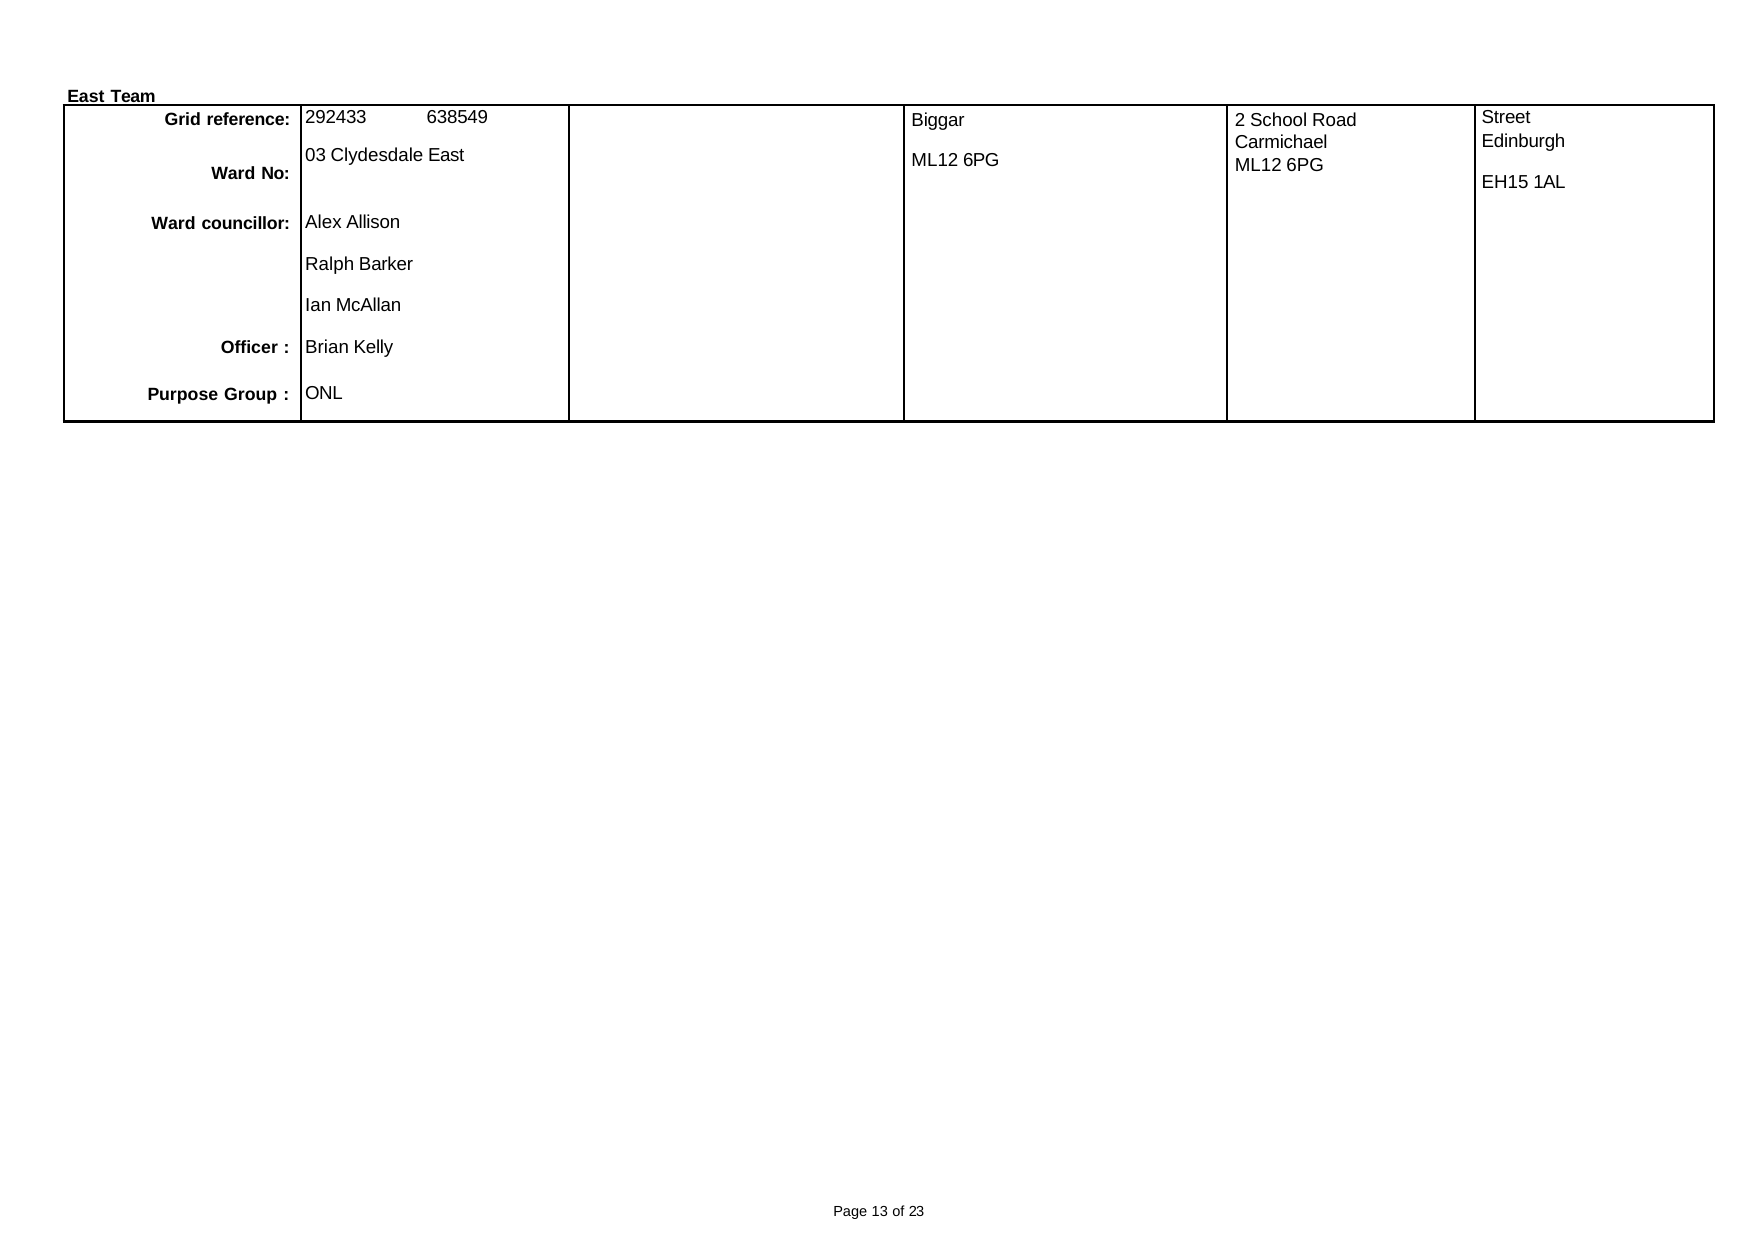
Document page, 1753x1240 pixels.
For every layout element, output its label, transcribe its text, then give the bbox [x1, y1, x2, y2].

table_cell [1476, 209, 1713, 250]
table_cell Street Edinburgh EH15 1AL [1476, 106, 1713, 209]
table_cell [570, 209, 903, 250]
table_cell [570, 333, 903, 374]
table_cell 2 School Road Carmichael ML12 6PG [1228, 106, 1474, 209]
table_cell Purpose Group : [65, 374, 300, 420]
table_cell Grid reference: Ward No: [65, 106, 300, 209]
table_cell Ralph Barker [302, 250, 568, 291]
table_cell 292433 638549 03 Clydesdale East [302, 106, 568, 209]
table_cell Ward councillor: [65, 209, 300, 250]
table_cell [1228, 333, 1474, 374]
table_cell [1228, 209, 1474, 250]
table_cell [905, 291, 1226, 332]
table_cell [1476, 333, 1713, 374]
table_cell [1228, 250, 1474, 291]
table_cell Officer : [65, 333, 300, 374]
table_cell Ian McAllan [302, 291, 568, 332]
table_cell ONL [302, 374, 568, 420]
table_cell [1476, 291, 1713, 332]
table_cell [905, 209, 1226, 250]
table_cell [905, 374, 1226, 420]
table_cell [65, 291, 300, 332]
table_cell [1476, 374, 1713, 420]
table_cell [905, 333, 1226, 374]
table_cell Brian Kelly [302, 333, 568, 374]
table_cell [570, 291, 903, 332]
table_cell [65, 250, 300, 291]
table_cell [570, 374, 903, 420]
table_cell Biggar ML12 6PG [905, 106, 1226, 209]
table_cell [1476, 250, 1713, 291]
table_cell [1228, 291, 1474, 332]
table_cell [570, 106, 903, 209]
table_cell [905, 250, 1226, 291]
table_cell [570, 250, 903, 291]
table_cell [1228, 374, 1474, 420]
table_cell Alex Allison [302, 209, 568, 250]
